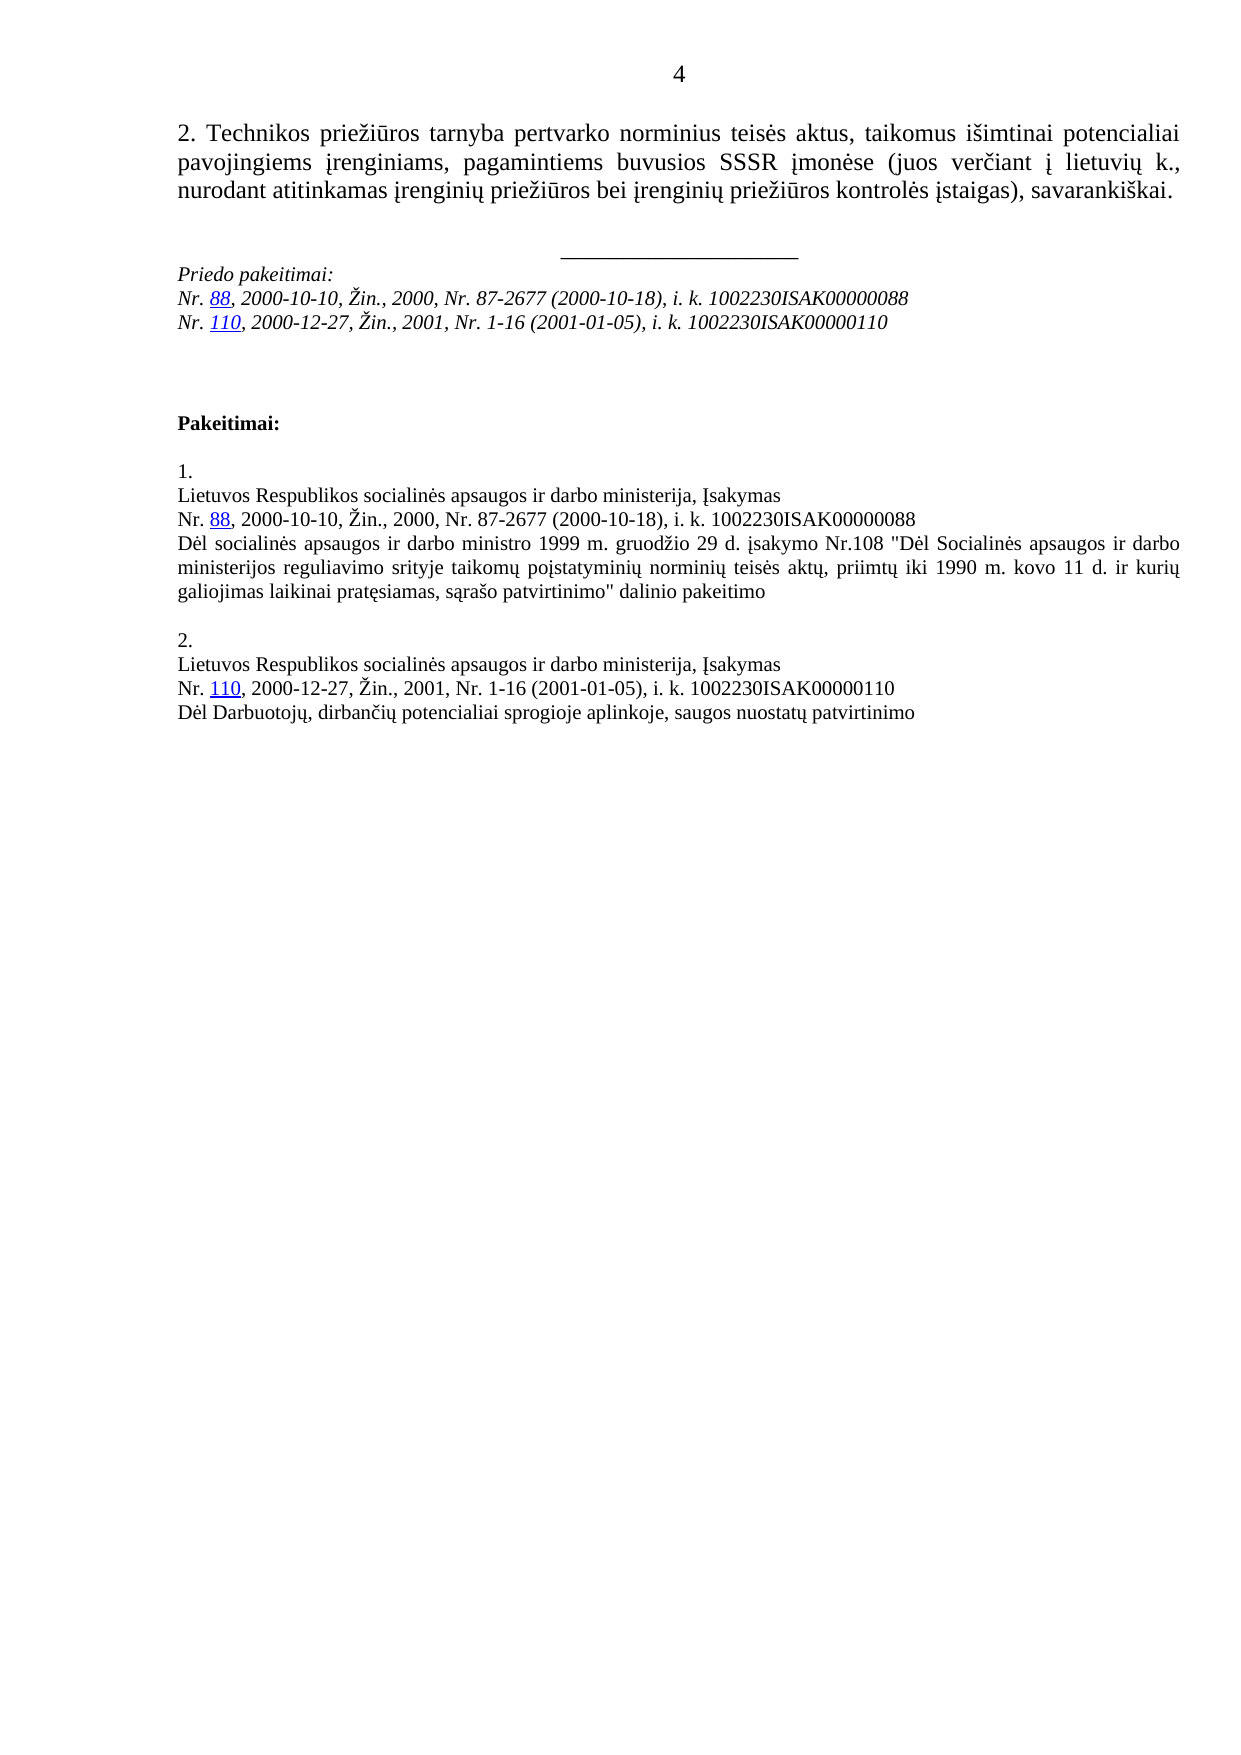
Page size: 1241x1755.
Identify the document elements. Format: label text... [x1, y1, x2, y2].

text Nr. 88, 2000-10-10, Žin., 2000, Nr. 87-2677 (2000-10-18), i. k. 1002230ISAK00000088 [177, 286, 1181, 310]
text Nr. 88, 2000-10-10, Žin., 2000, Nr. 87-2677 (2000-10-18), i. k. 1002230ISAK00000088 [177, 507, 1181, 531]
text Dėl socialinės apsaugos ir darbo ministro 1999 m. gruodžio 29 d. įsakymo Nr.108 "Dėl Socialinės apsaugos ir darbo ministerijos reguliavimo srityje taikomų poįstatyminių norminių teisės aktų, priimtų iki 1990 m. kovo 11 d. ir kurių galiojimas laikinai pratęsiamas, sąrašo patvirtinimo" dalinio pakeitimo [177, 531, 1181, 603]
text Priedo pakeitimai: [177, 262, 1181, 286]
text Nr. 110, 2000-12-27, Žin., 2001, Nr. 1-16 (2001-01-05), i. k. 1002230ISAK00000110 [177, 676, 1181, 700]
text Dėl Darbuotojų, dirbančių potencialiai sprogioje aplinkoje, saugos nuostatų patvirtinimo [177, 700, 1181, 724]
text Nr. 110, 2000-12-27, Žin., 2001, Nr. 1-16 (2001-01-05), i. k. 1002230ISAK00000110 [177, 310, 1181, 334]
text Pakeitimai: [177, 411, 1181, 435]
text Lietuvos Respublikos socialinės apsaugos ir darbo ministerija, Įsakymas [177, 652, 1181, 676]
text ___________________ [177, 233, 1181, 262]
text Lietuvos Respublikos socialinės apsaugos ir darbo ministerija, Įsakymas [177, 483, 1181, 507]
text 1. [177, 459, 1181, 483]
text 2. Technikos priežiūros tarnyba pertvarko norminius teisės aktus, taikomus išimtinai potencialiai pavojingiems įrenginiams, pagamintiems buvusios SSSR įmonėse (juos verčiant į lietuvių k., nurodant atitinkamas įrenginių priežiūros bei įrenginių priežiūros kontrolės įstaigas), savarankiškai. [177, 118, 1181, 204]
text 2. [177, 627, 1181, 652]
